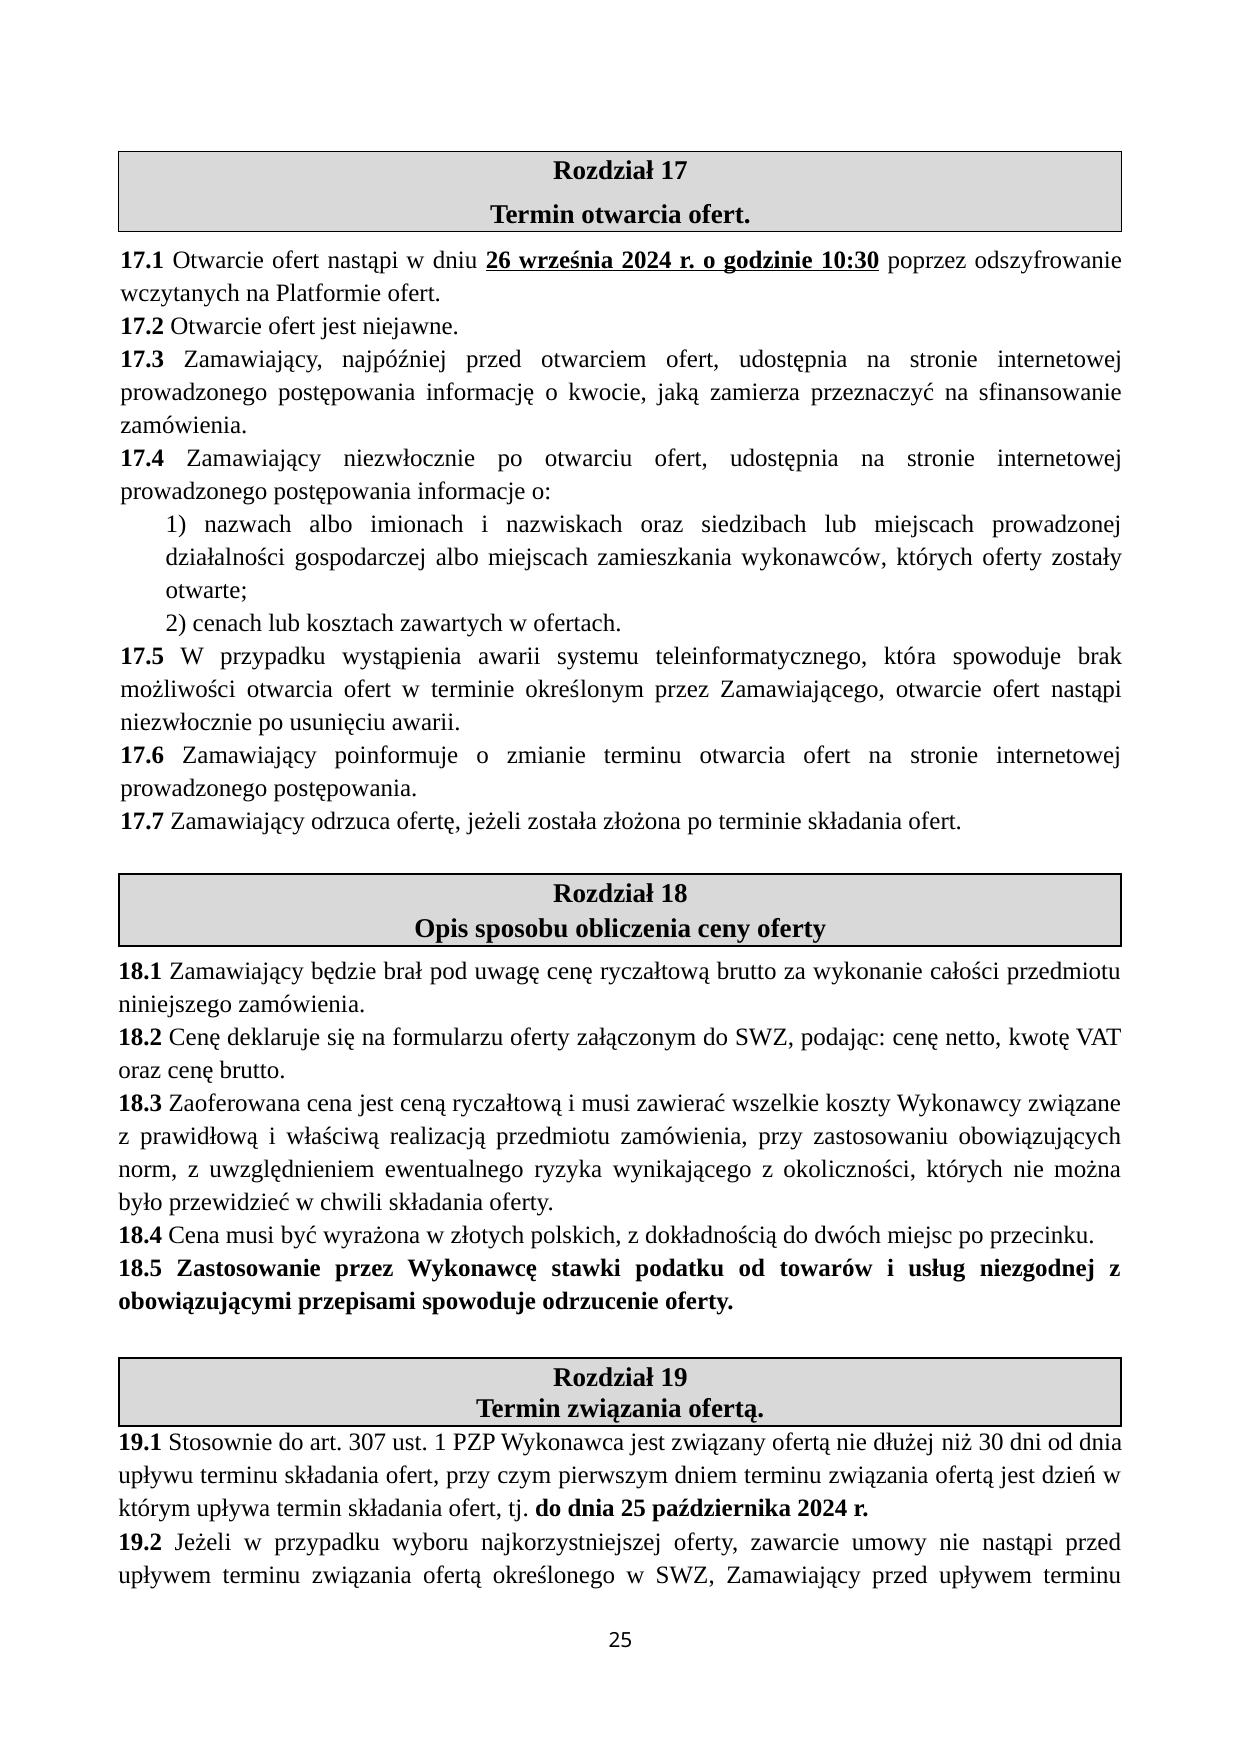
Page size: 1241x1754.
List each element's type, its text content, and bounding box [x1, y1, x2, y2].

text 17.5 W przypadku wystąpienia awarii systemu teleinformatycznego, która spowoduje brak możliwości otwarcia ofert w terminie określonym przez Zamawiającego, otwarcie ofert nastąpi niezwłocznie po usunięciu awarii. [120, 641, 1122, 736]
text 18.1 Zamawiający będzie brał pod uwagę cenę ryczałtową brutto za wykonanie całości przedmiotu niniejszego zamówienia. [118, 956, 1122, 1018]
text 17.6 Zamawiający poinformuje o zmianie terminu otwarcia ofert na stronie internetowej prowadzonego postępowania. [120, 740, 1122, 802]
text 1) nazwach albo imionach i nazwiskach oraz siedzibach lub miejscach prowadzonej działalności gospodarczej albo miejscach zamieszkania wykonawców, których oferty zostały otwarte; [165, 509, 1122, 604]
text 18.3 Zaoferowana cena jest ceną ryczałtową i musi zawierać wszelkie koszty Wykonawcy związane z prawidłową i właściwą realizacją przedmiotu zamówienia, przy zastosowaniu obowiązujących norm, z uwzględnieniem ewentualnego ryzyka wynikającego z okoliczności, których nie można było przewidzieć w chwili składania oferty. [118, 1088, 1122, 1216]
text 18.2 Cenę deklaruje się na formularzu oferty załączonym do SWZ, podając: cenę netto, kwotę VAT oraz cenę brutto. [118, 1022, 1122, 1084]
text Termin otwarcia ofert. [119, 195, 1121, 231]
text Rozdział 17 [119, 152, 1121, 185]
text 2) cenach lub kosztach zawartych w ofertach. [165, 608, 1122, 637]
text Termin związania ofertą. [120, 1388, 1120, 1425]
text 18.4 Cena musi być wyrażona w złotych polskich, z dokładnością do dwóch miejsc po przecinku. [118, 1220, 1122, 1249]
text 17.2 Otwarcie ofert jest niejawne. [120, 311, 1122, 339]
text Rozdział 18 [120, 875, 1120, 908]
text 17.7 Zamawiający odrzuca ofertę, jeżeli została złożona po terminie składania ofert. [120, 806, 1122, 835]
text Rozdział 19 [120, 1359, 1120, 1388]
text 17.3 Zamawiający, najpóźniej przed otwarciem ofert, udostępnia na stronie internetowej prowadzonego postępowania informację o kwocie, jaką zamierza przeznaczyć na sfinansowanie zamówienia. [120, 344, 1122, 438]
text 17.1 Otwarcie ofert nastąpi w dniu 26 września 2024 r. o godzinie 10:30 poprzez odszyfrowanie wczytanych na Platformie ofert. [120, 245, 1122, 306]
text 18.5 Zastosowanie przez Wykonawcę stawki podatku od towarów i usług niezgodnej z obowiązującymi przepisami spowoduje odrzucenie oferty. [118, 1253, 1122, 1315]
text Opis sposobu obliczenia ceny oferty [120, 908, 1120, 945]
text 19.2 Jeżeli w przypadku wyboru najkorzystniejszej oferty, zawarcie umowy nie nastąpi przed upływem terminu związania ofertą określonego w SWZ, Zamawiający przed upływem terminu [118, 1527, 1122, 1589]
text 17.4 Zamawiający niezwłocznie po otwarciu ofert, udostępnia na stronie internetowej prowadzonego postępowania informacje o: [120, 443, 1122, 504]
text 19.1 Stosownie do art. 307 ust. 1 PZP Wykonawca jest związany ofertą nie dłużej niż 30 dni od dnia upływu terminu składania ofert, przy czym pierwszym dniem terminu związania ofertą jest dzień w którym upływa termin składania ofert, tj. do dnia 25 października 2024 r. [118, 1427, 1122, 1522]
